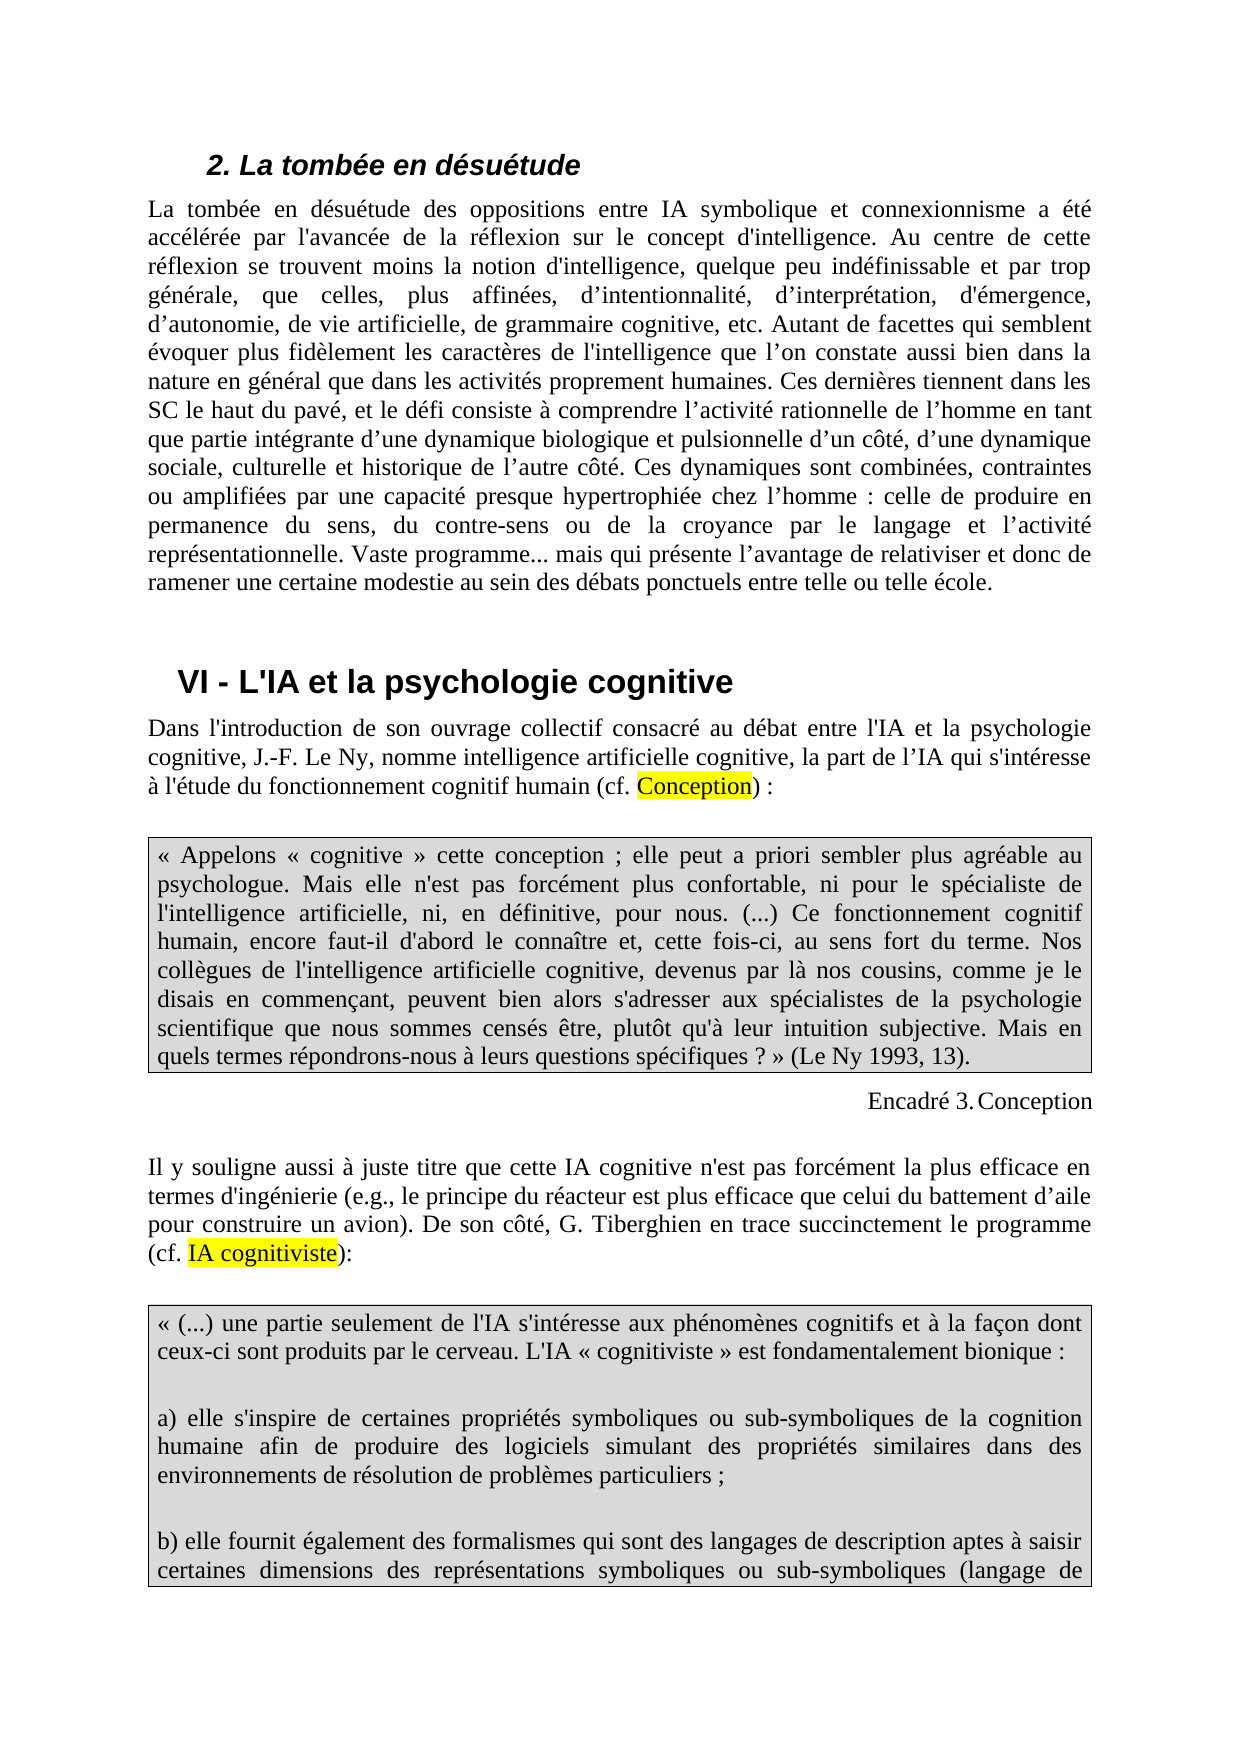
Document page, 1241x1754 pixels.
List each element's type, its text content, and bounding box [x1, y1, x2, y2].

text Dans l'introduction de son ouvrage collectif consacré au débat entre l'IA et la psychologie cognitive, J.-F. Le Ny, nomme intelligence artificielle cognitive, la part de l’IA qui s'intéresse à l'étude du fonctionnement cognitif humain (cf. Conception) : [148, 713, 1092, 799]
text a) elle s'inspire de certaines propriétés symboliques ou sub-symboliques de la cognition humaine afin de produire des logiciels simulant des propriétés similaires dans des environnements de résolution de problèmes particuliers ; [149, 1399, 1091, 1489]
text « (...) une partie seulement de l'IA s'intéresse aux phénomènes cognitifs et à la façon dont ceux-ci sont produits par le cerveau. L'IA « cognitiviste » est fondamentalement bionique : [149, 1306, 1091, 1365]
text La tombée en désuétude des oppositions entre IA symbolique et connexionnisme a été accélérée par l'avancée de la réflexion sur le concept d'intelligence. Au centre de cette réflexion se trouvent moins la notion d'intelligence, quelque peu indéfinissable et par trop générale, que celles, plus affinées, d’intentionnalité, d’interprétation, d'émergence, d’autonomie, de vie artificielle, de grammaire cognitive, etc. Autant de facettes qui semblent évoquer plus fidèlement les caractères de l'intelligence que l’on constate aussi bien dans la nature en général que dans les activités proprement humaines. Ces dernières tiennent dans les SC le haut du pavé, et le défi consiste à comprendre l’activité rationnelle de l’homme en tant que partie intégrante d’une dynamique biologique et pulsionnelle d’un côté, d’une dynamique sociale, culturelle et historique de l’autre côté. Ces dynamiques sont combinées, contraintes ou amplifiées par une capacité presque hypertrophiée chez l’homme : celle de produire en permanence du sens, du contre-sens ou de la croyance par le langage et l’activité représentationnelle. Vaste programme... mais qui présente l’avantage de relativiser et donc de ramener une certaine modestie au sein des débats ponctuels entre telle ou telle école. [148, 194, 1092, 596]
text « Appelons « cognitive » cette conception ; elle peut a priori sembler plus agréable au psychologue. Mais elle n'est pas forcément plus confortable, ni pour le spécialiste de l'intelligence artificielle, ni, en définitive, pour nous. (...) Ce fonctionnement cognitif humain, encore faut-il d'abord le connaître et, cette fois-ci, au sens fort du terme. Nos collègues de l'intelligence artificielle cognitive, devenus par là nos cousins, comme je le disais en commençant, peuvent bien alors s'adresser aux spécialistes de la psychologie scientifique que nous sommes censés être, plutôt qu'à leur intuition subjective. Mais en quels termes répondrons-nous à leurs questions spécifiques ? » (Le Ny 1993, 13). [149, 838, 1091, 1072]
subtitle L'IA et la psychologie cognitive [177, 662, 1092, 701]
text b) elle fournit également des formalismes qui sont des langages de description aptes à saisir certaines dimensions des représentations symboliques ou sub-symboliques (langage de [149, 1523, 1091, 1586]
list Conception [185, 1086, 1092, 1114]
text Il y souligne aussi à juste titre que cette IA cognitive n'est pas forcément la plus efficace en termes d'ingénierie (e.g., le principe du réacteur est plus efficace que celui du battement d’aile pour construire un avion). De son côté, G. Tiberghien en trace succinctement le programme (cf. IA cognitiviste): [148, 1152, 1092, 1267]
subtitle La tombée en désuétude [207, 148, 1092, 181]
